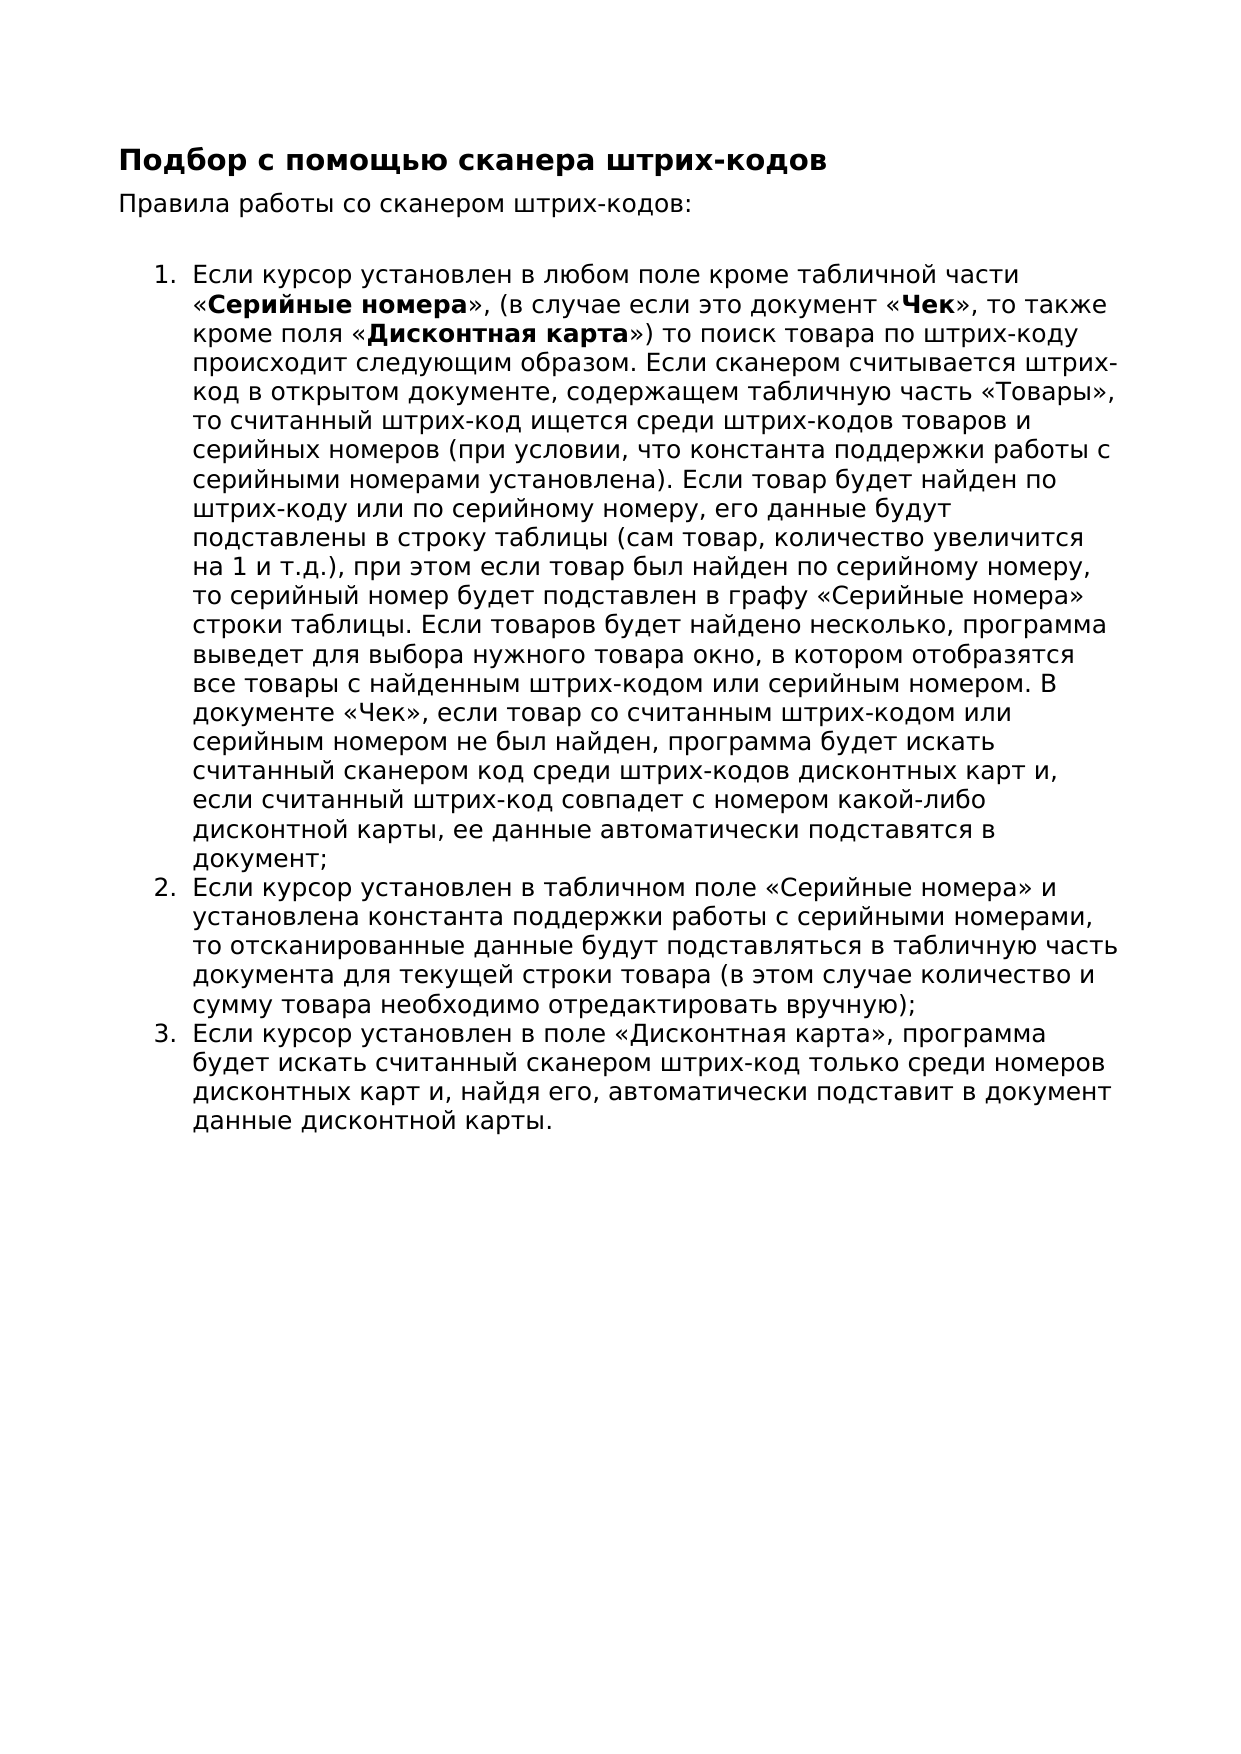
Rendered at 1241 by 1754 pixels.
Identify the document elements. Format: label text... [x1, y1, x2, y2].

list Если курсор установлен в любом поле кроме табличной части «Серийные номера», (в случае если это документ «Чек», то также кроме поля «Дисконтная карта») то поиск товара по штрих-коду происходит следующим образом. Если сканером считывается штрих-код в открытом документе, содержащем табличную часть «Товары», то считанный штрих-код ищется среди штрих-кодов товаров и серийных номеров (при условии, что константа поддержки работы с серийными номерами установлена). Если товар будет найден по штрих-коду или по серийному номеру, его данные будут подставлены в строку таблицы (сам товар, количество увеличится на 1 и т.д.), при этом если товар был найден по серийному номеру, то серийный номер будет подставлен в графу «Серийные номера» строки таблицы. Если товаров будет найдено несколько, программа выведет для выбора нужного товара окно, в котором отобразятся все товары с найденным штрих-кодом или серийным номером. В документе «Чек», если товар со считанным штрих-кодом или серийным номером не был найден, программа будет искать считанный сканером код среди штрих-кодов дисконтных карт и, если считанный штрих-код совпадет с номером какой-либо дисконтной карты, ее данные автоматически подставятся в документ; [177, 261, 1122, 873]
subtitle Подбор с помощью сканера штрих-кодов [118, 143, 1122, 177]
list Если курсор установлен в табличном поле «Серийные номера» и установлена константа поддержки работы с серийными номерами, то отсканированные данные будут подставляться в табличную часть документа для текущей строки товара (в этом случае количество и сумму товара необходимо отредактировать вручную); [177, 873, 1122, 1019]
text Правила работы со сканером штрих-кодов: [118, 189, 1122, 219]
list Если курсор установлен в поле «Дисконтная карта», программа будет искать считанный сканером штрих-код только среди номеров дисконтных карт и, найдя его, автоматически подставит в документ данные дисконтной карты. [177, 1019, 1122, 1136]
